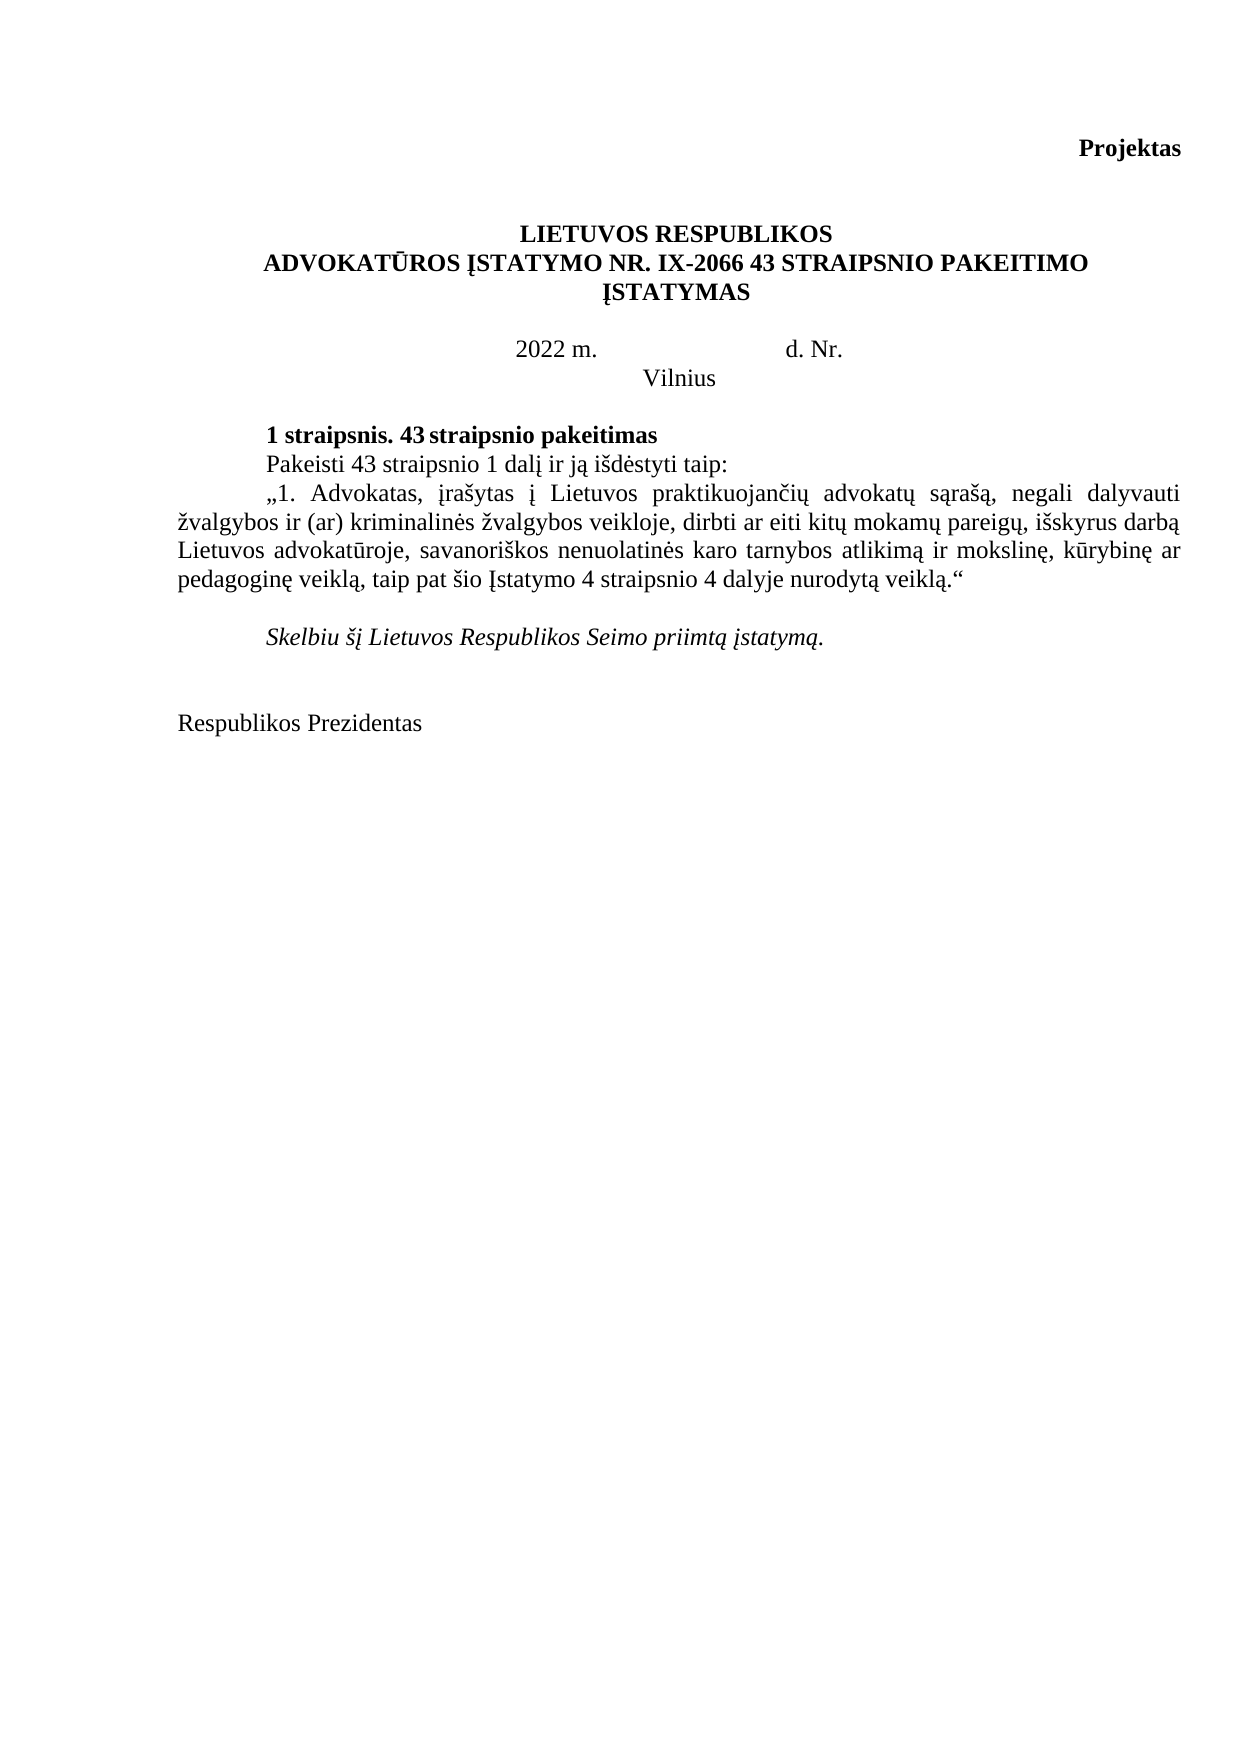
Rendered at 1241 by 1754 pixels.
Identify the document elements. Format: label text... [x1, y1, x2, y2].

text 1 straipsnis. 43 straipsnio pakeitimas [177, 420, 1181, 449]
text Respublikos Prezidentas [177, 708, 1181, 737]
text 2022 m. d. Nr. [177, 334, 1181, 363]
text „1. Advokatas, įrašytas į Lietuvos praktikuojančių advokatų sąrašą, negali dalyvauti žvalgybos ir (ar) kriminalinės žvalgybos veikloje, dirbti ar eiti kitų mokamų pareigų, išskyrus darbą Lietuvos advokatūroje, savanoriškos nenuolatinės karo tarnybos atlikimą ir mokslinę, kūrybinę ar pedagoginę veiklą, taip pat šio Įstatymo 4 straipsnio 4 dalyje nurodytą veiklą.“ [177, 478, 1181, 593]
text ADVOKATŪROS ĮSTATYMO NR. IX-2066 43 STRAIPSNIO PAKEITIMO [177, 248, 1181, 277]
text ĮSTATYMAS [177, 277, 1181, 305]
text Vilnius [177, 363, 1181, 392]
text Projektas [797, 133, 1181, 162]
text LIETUVOS RESPUBLIKOS [177, 219, 1181, 248]
text Skelbiu šį Lietuvos Respublikos Seimo priimtą įstatymą. [177, 622, 1181, 650]
text Pakeisti 43 straipsnio 1 dalį ir ją išdėstyti taip: [177, 449, 1181, 478]
